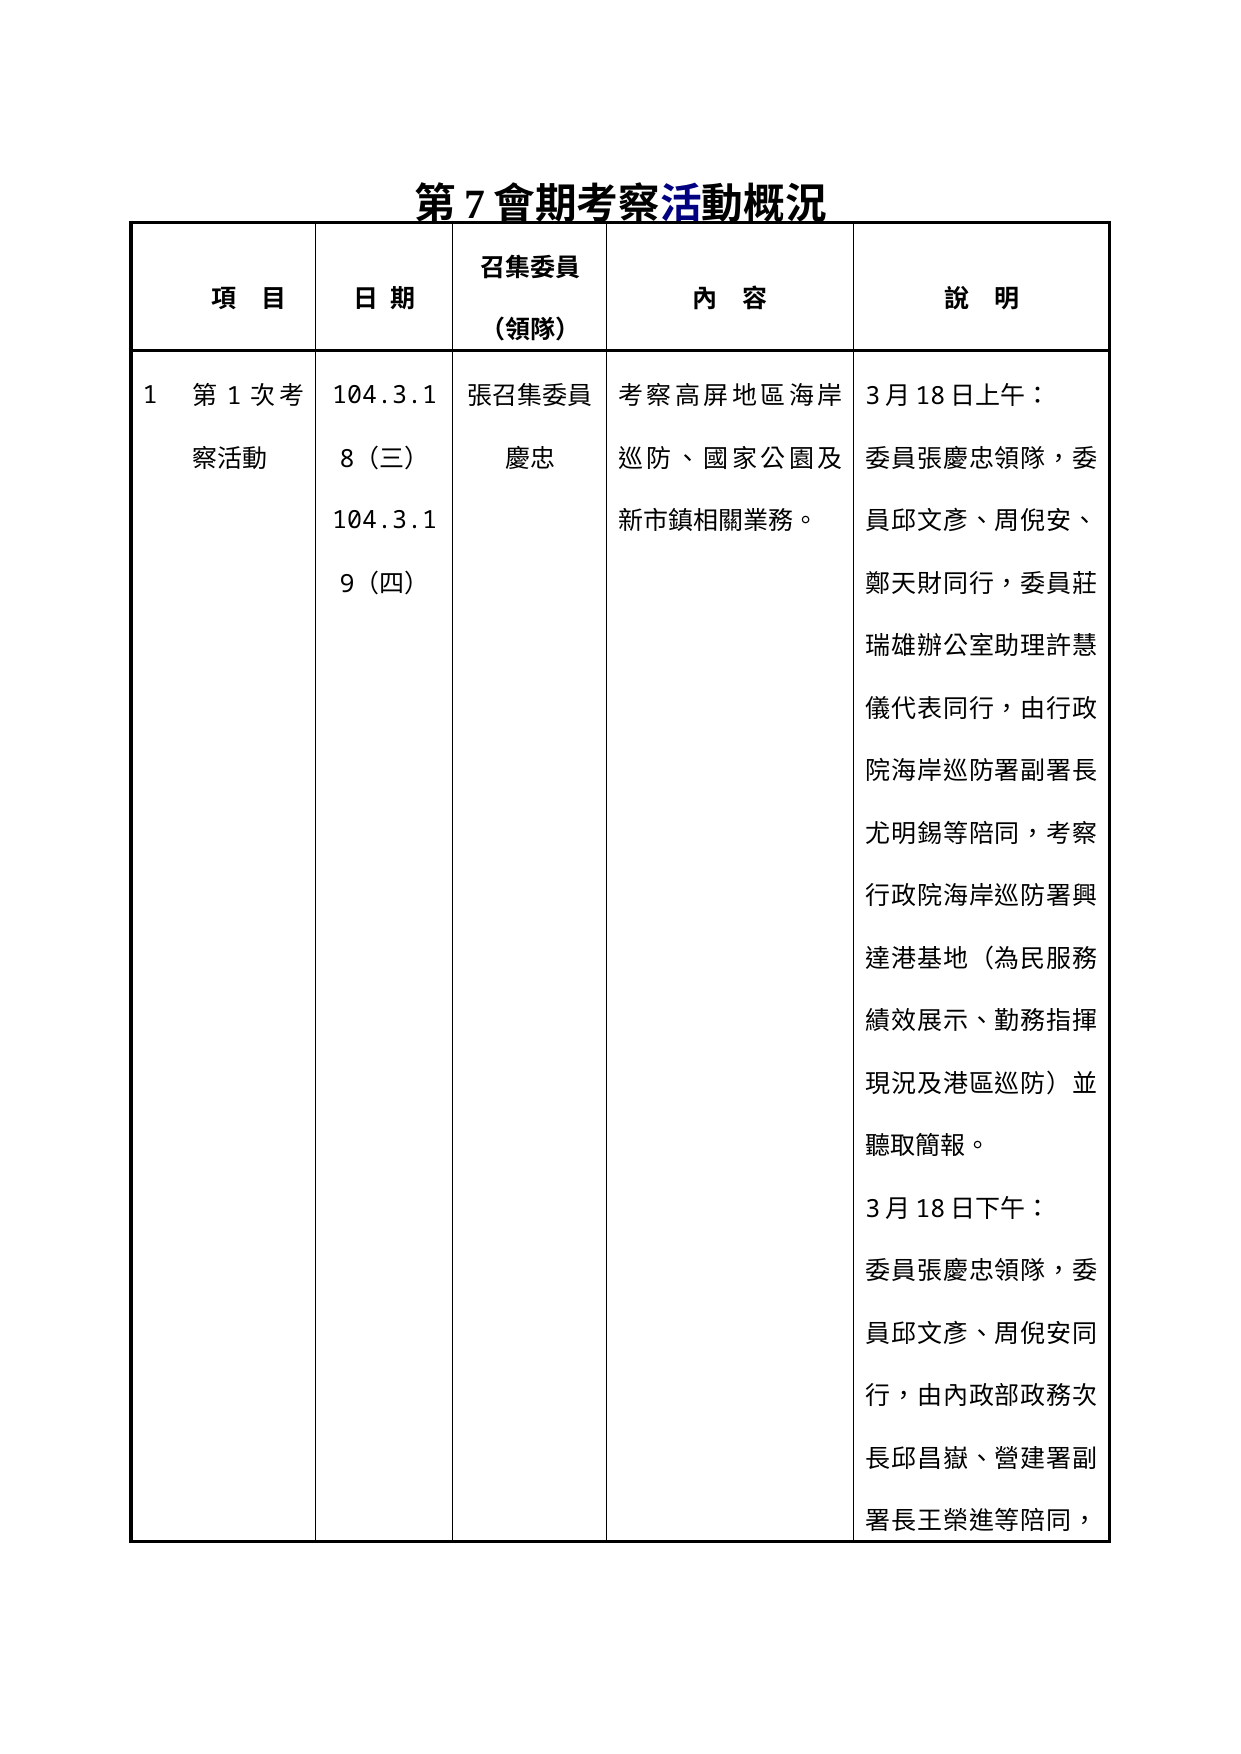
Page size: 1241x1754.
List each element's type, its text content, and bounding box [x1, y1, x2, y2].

table_header 內 容 [607, 224, 853, 349]
table_header 說 明 [854, 224, 1108, 349]
table_cell 3月18日上午： 委員張慶忠領隊，委員邱文彥、周倪安、鄭天財同行，委員莊瑞雄辦公室助理許慧儀代表同行，由行政院海岸巡防署副署長尤明錫等陪同，考察行政院海岸巡防署興達港基地（為民服務績效展示、勤務指揮現況及港區巡防）並聽取簡報。 3月18日下午： 委員張慶忠領隊，委員邱文彥、周倪安同行，由內政部政務次長邱昌嶽、營建署副署長王榮進等陪同， [854, 352, 1108, 1539]
table_header 召集委員 （領隊） [453, 224, 606, 349]
text 第7會期考察活動概況 [187, 158, 1053, 221]
table_cell 1. [133, 352, 181, 1539]
table_header 日 期 [316, 224, 452, 349]
table_cell 第1次考察活動 [181, 352, 315, 1539]
table_cell 考察高屏地區海岸巡防、國家公園及新市鎮相關業務。 [607, 352, 853, 1539]
table_cell 104.3.18（三） 104.3.19（四） [316, 352, 452, 1539]
table_cell 張召集委員慶忠 [453, 352, 606, 1539]
table_header 項 目 [181, 224, 315, 349]
table_header [133, 224, 181, 349]
